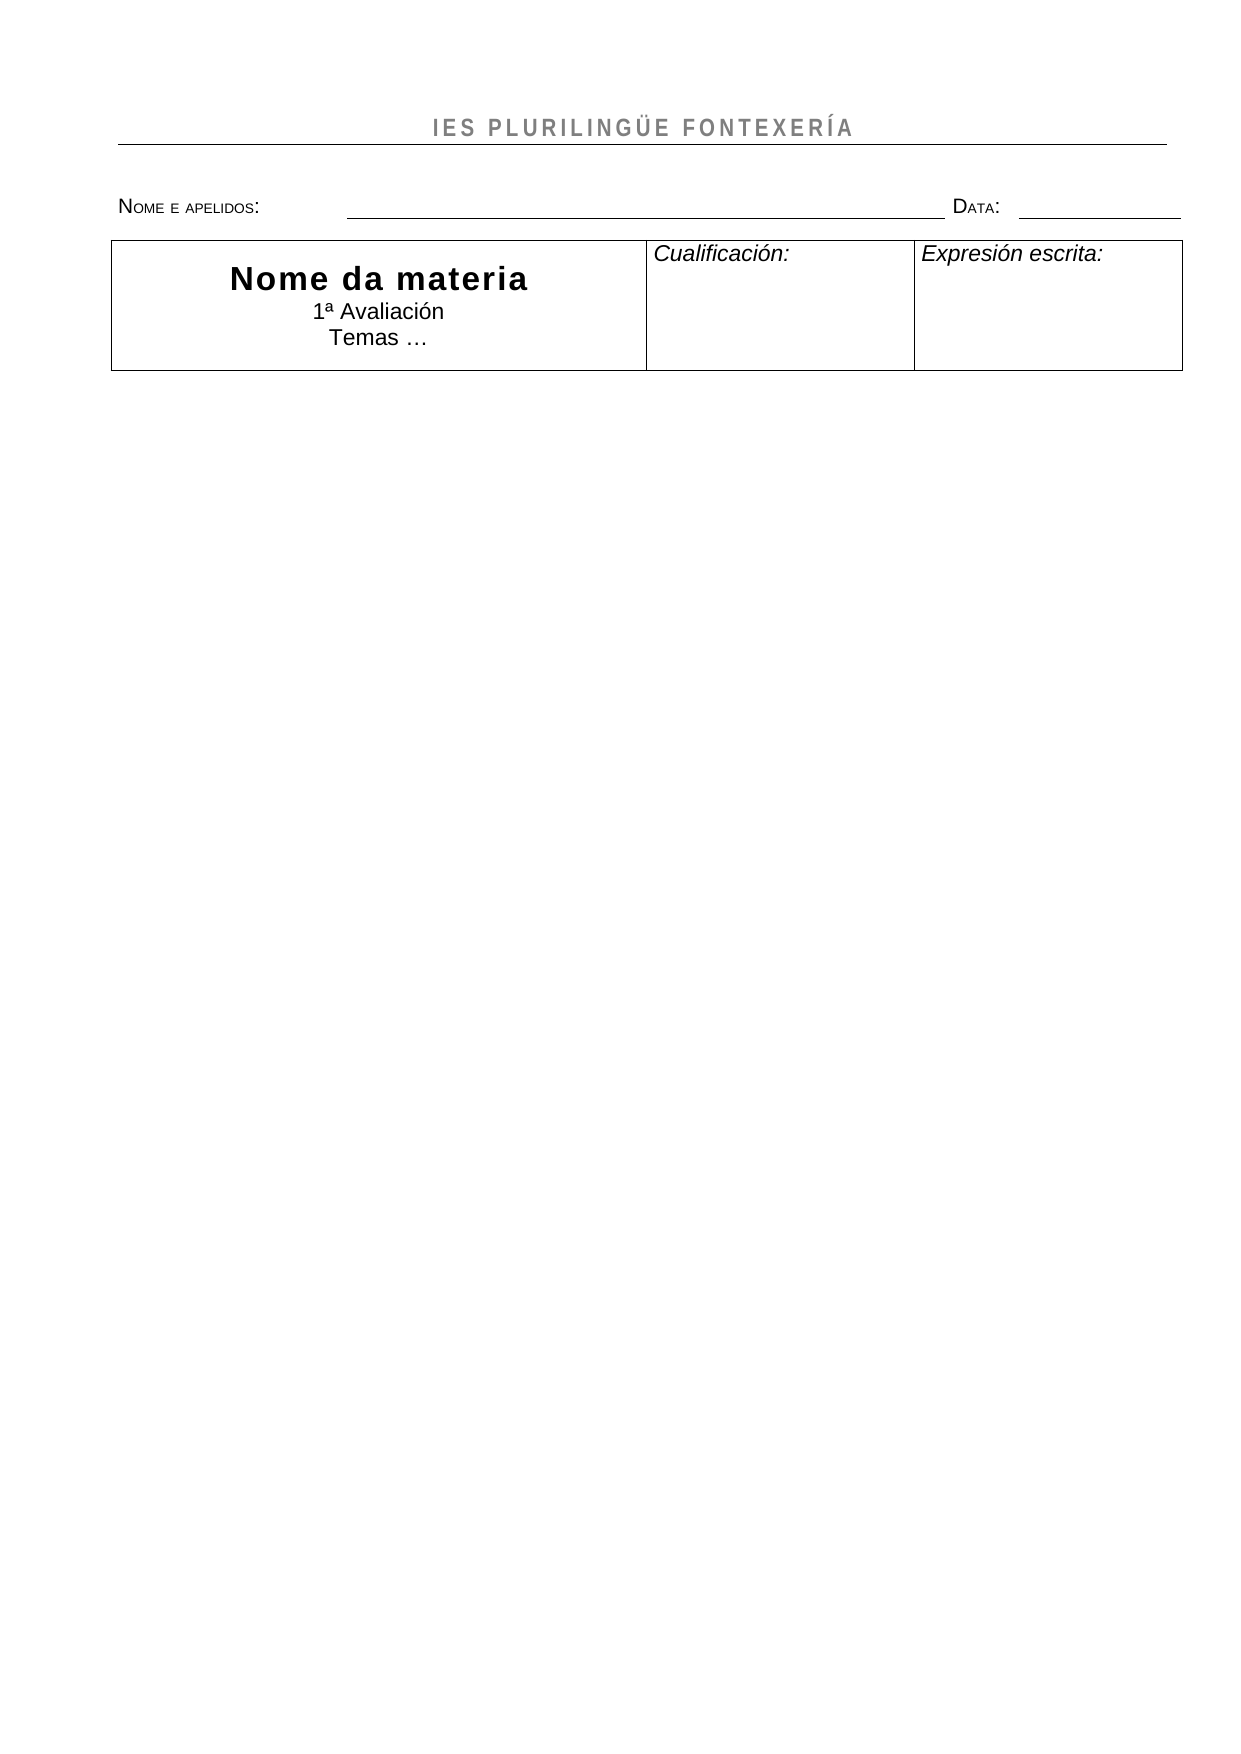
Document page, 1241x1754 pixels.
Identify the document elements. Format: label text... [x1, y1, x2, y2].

table_header [1019, 164, 1182, 218]
table_cell Cualificación: [647, 241, 914, 370]
table_cell Nome da materia 1ª Avaliación Temas … [112, 241, 646, 370]
table_cell [945, 218, 1182, 240]
text IES PLURILINGÜE FONTEXERÍA [118, 113, 1167, 144]
table_cell [111, 218, 347, 240]
table_cell Expresión escrita: [915, 241, 1182, 370]
table_cell [347, 219, 945, 240]
table_header Nome e apelidos: [111, 164, 347, 218]
table_header Data: [945, 164, 1019, 218]
table_header [347, 164, 945, 218]
